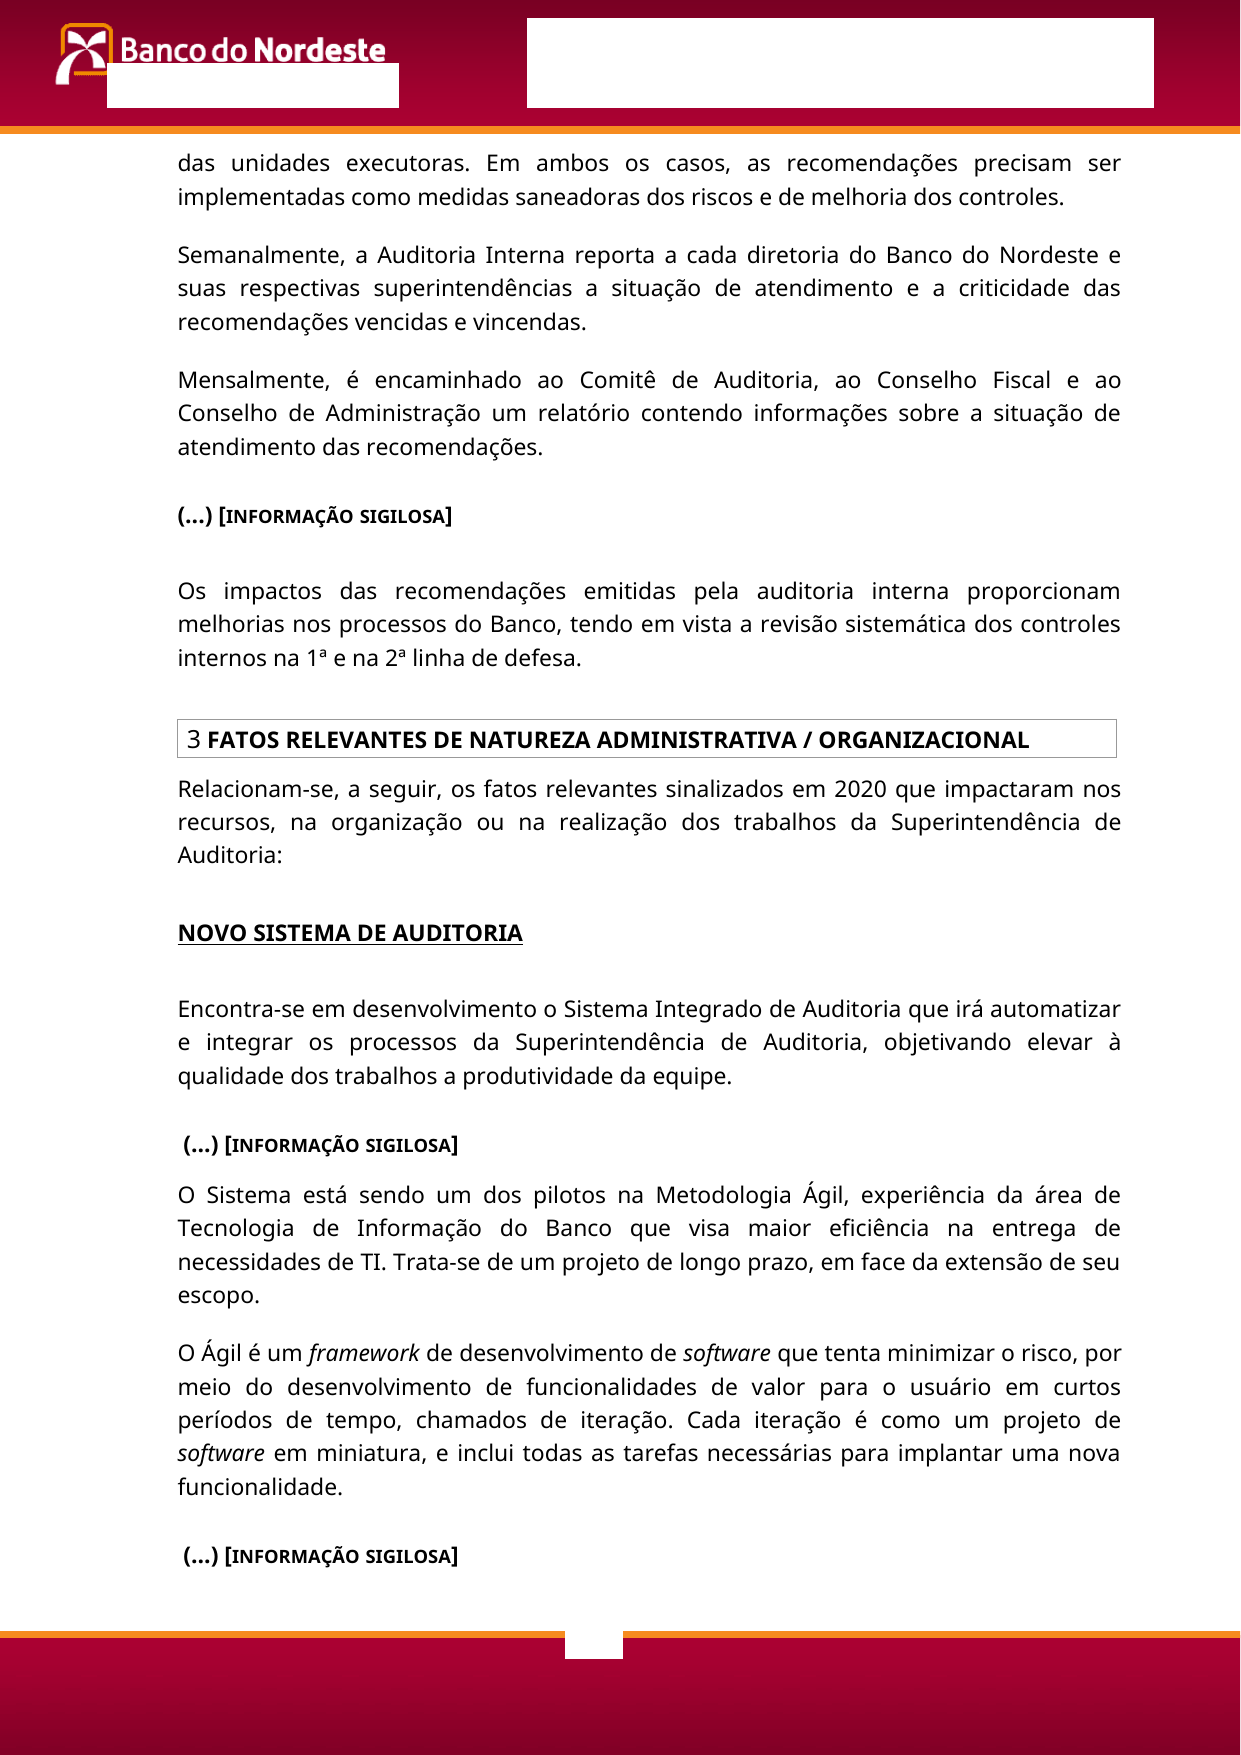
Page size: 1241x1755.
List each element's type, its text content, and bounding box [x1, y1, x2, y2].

picture [0, 0, 1241, 126]
text O Ágil é um framework de desenvolvimento de software que tenta minimizar o risco, por meio do desenvolvimento de funcionalidades de valor para o usuário em curtos períodos de tempo, chamados de iteração. Cada iteração é como um projeto de software em miniatura, e inclui todas as tarefas necessárias para implantar uma nova funcionalidade. [177, 1335, 1122, 1502]
text Encontra-se em desenvolvimento o Sistema Integrado de Auditoria que irá automatizar e integrar os processos da Superintendência de Auditoria, objetivando elevar à qualidade dos trabalhos a produtividade da equipe. [177, 991, 1122, 1091]
text (...) [informação sigilosa] [177, 1128, 1122, 1159]
text (...) [informação sigilosa] [177, 1539, 1122, 1570]
text Mensalmente, é encaminhado ao Comitê de Auditoria, ao Conselho Fiscal e ao Conselho de Administração um relatório contendo informações sobre a situação de atendimento das recomendações. [177, 362, 1122, 462]
list FATOS RELEVANTES DE NATUREZA ADMINISTRATIVA / ORGANIZACIONAL [178, 720, 1116, 757]
text (...) [informação sigilosa] [177, 499, 1122, 530]
picture [0, 1638, 1241, 1755]
text O Sistema está sendo um dos pilotos na Metodologia Ágil, experiência da área de Tecnologia de Informação do Banco que visa maior eficiência na entrega de necessidades de TI. Trata-se de um projeto de longo prazo, em face da extensão de seu escopo. [177, 1177, 1122, 1310]
text Os impactos das recomendações emitidas pela auditoria interna proporcionam melhorias nos processos do Banco, tendo em vista a revisão sistemática dos controles internos na 1ª e na 2ª linha de defesa. [177, 573, 1122, 673]
text Semanalmente, a Auditoria Interna reporta a cada diretoria do Banco do Nordeste e suas respectivas superintendências a situação de atendimento e a criticidade das recomendações vencidas e vincendas. [177, 237, 1122, 337]
text Relacionam-se, a seguir, os fatos relevantes sinalizados em 2020 que impactaram nos recursos, na organização ou na realização dos trabalhos da Superintendência de Auditoria: [177, 771, 1122, 871]
text NOVO SISTEMA DE AUDITORIA [177, 917, 1122, 948]
text das unidades executoras. Em ambos os casos, as recomendações precisam ser implementadas como medidas saneadoras dos riscos e de melhoria dos controles. [177, 145, 1122, 212]
